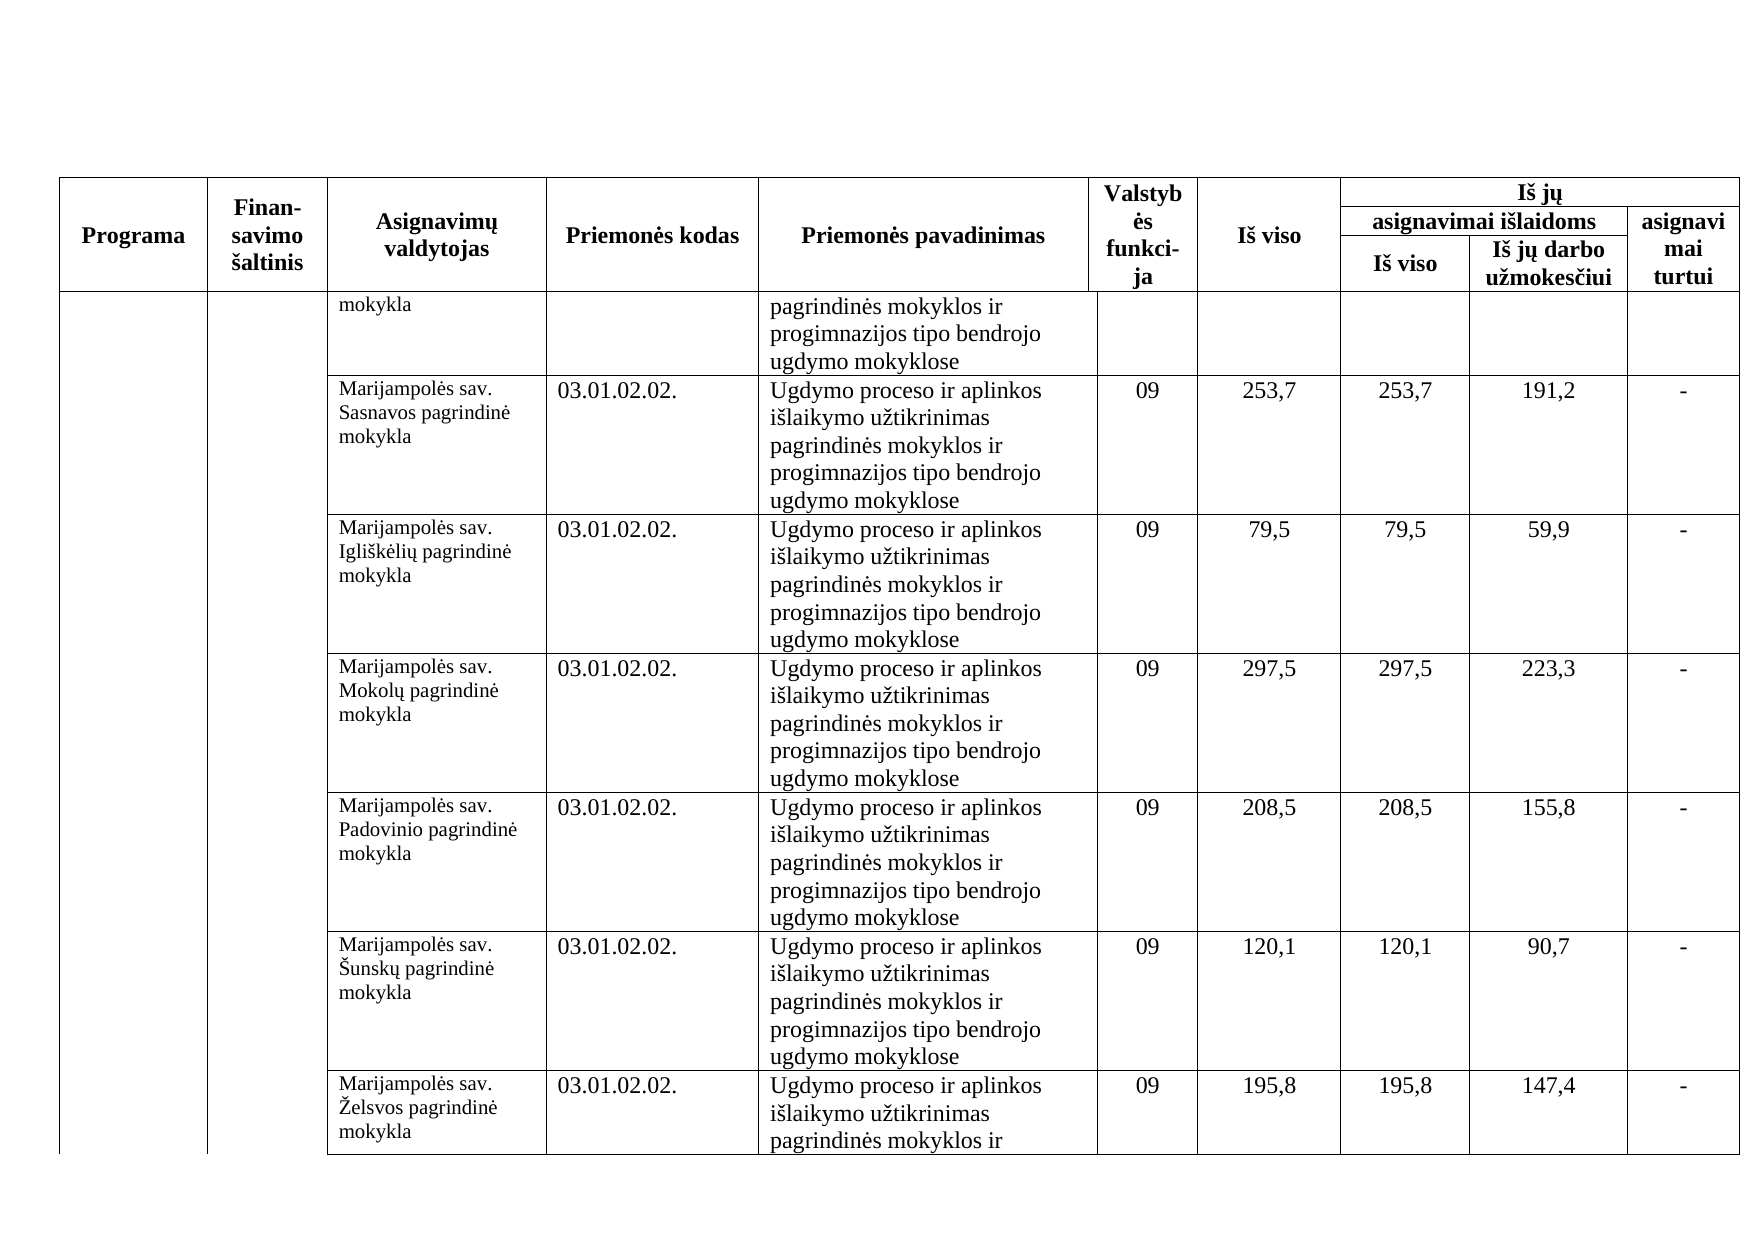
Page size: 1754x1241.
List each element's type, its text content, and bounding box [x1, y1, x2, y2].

table_cell Ugdymo proceso ir aplinkos išlaikymo užtikrinimas pagrindinės mokyklos ir progimnazijos tipo bendrojo ugdymo mokyklose [759, 932, 1097, 1070]
table_cell 120,1 [1341, 932, 1469, 1070]
table_cell [60, 375, 207, 514]
table_cell [60, 792, 207, 931]
table_cell 120,1 [1198, 932, 1340, 1070]
table_cell Ugdymo proceso ir aplinkos išlaikymo užtikrinimas pagrindinės mokyklos ir progimnazijos tipo bendrojo ugdymo mokyklose [759, 793, 1097, 931]
table_cell [547, 292, 758, 374]
table_cell Ugdymo proceso ir aplinkos išlaikymo užtikrinimas pagrindinės mokyklos ir progimnazijos tipo bendrojo ugdymo mokyklose [759, 654, 1097, 792]
table_cell [208, 792, 327, 931]
table_cell 09 [1098, 376, 1197, 514]
table_header Programa [60, 178, 207, 291]
table_cell [208, 1070, 327, 1154]
table_header Priemonės pavadinimas [759, 178, 1088, 291]
table_cell - [1628, 793, 1739, 931]
table_cell - [1628, 932, 1739, 1070]
table_cell 03.01.02.02. [547, 793, 758, 931]
table_cell asignavimai turtui įsigyti [1628, 207, 1739, 291]
table_cell [1470, 292, 1627, 374]
table_cell 297,5 [1341, 654, 1469, 792]
table_cell 09 [1098, 654, 1197, 792]
table_cell 208,5 [1198, 793, 1340, 931]
table_cell 03.01.02.02. [547, 654, 758, 792]
table_header Iš viso [1198, 178, 1340, 291]
table_cell - [1628, 376, 1739, 514]
table_header Finan-savimo šaltinis [208, 178, 327, 291]
table_cell Ugdymo proceso ir aplinkos išlaikymo užtikrinimas pagrindinės mokyklos ir progimnazijos tipo bendrojo ugdymo mokyklose [759, 376, 1097, 514]
table_cell Marijampolės sav. Mokolų pagrindinė mokykla [328, 654, 546, 792]
table_cell Marijampolės sav. Šunskų pagrindinė mokykla [328, 932, 546, 1070]
table_cell Iš jų darbo užmokesčiui [1470, 236, 1627, 291]
table_cell Ugdymo proceso ir aplinkos išlaikymo užtikrinimas pagrindinės mokyklos ir progimnazijos tipo bendrojo ugdymo mokyklose [759, 515, 1097, 653]
table_cell 09 [1098, 1071, 1197, 1154]
table_header Priemonės kodas [547, 178, 758, 291]
table_cell Ugdymo proceso ir aplinkos išlaikymo užtikrinimas pagrindinės mokyklos ir [759, 1071, 1097, 1154]
table_cell Marijampolės sav. Sasnavos pagrindinė mokykla [328, 376, 546, 514]
table_cell 79,5 [1341, 515, 1469, 653]
table_cell [208, 931, 327, 1070]
table_cell 208,5 [1341, 793, 1469, 931]
table_cell [208, 514, 327, 653]
table_cell [60, 514, 207, 653]
table_header Asignavimų valdytojas [328, 178, 546, 291]
table_cell [60, 653, 207, 792]
table_cell 223,3 [1470, 654, 1627, 792]
table_cell 147,4 [1470, 1071, 1627, 1154]
table_cell 09 [1098, 515, 1197, 653]
table_cell 195,8 [1198, 1071, 1340, 1154]
table_cell Marijampolės sav. Igliškėlių pagrindinė mokykla [328, 515, 546, 653]
table_cell 253,7 [1198, 376, 1340, 514]
table_cell - [1628, 654, 1739, 792]
table_cell [60, 1070, 207, 1154]
table_cell [1098, 292, 1197, 374]
table_cell 191,2 [1470, 376, 1627, 514]
table_cell Marijampolės sav. Padovinio pagrindinė mokykla [328, 793, 546, 931]
table_header Iš jų [1341, 178, 1739, 206]
table_cell - [1628, 515, 1739, 653]
table_cell [208, 292, 327, 374]
table_cell 03.01.02.02. [547, 515, 758, 653]
table_cell mokykla [328, 292, 546, 374]
table_cell 03.01.02.02. [547, 1071, 758, 1154]
table_cell 79,5 [1198, 515, 1340, 653]
table_cell Marijampolės sav. Želsvos pagrindinė mokykla [328, 1071, 546, 1154]
table_cell [60, 292, 207, 374]
table_cell - [1628, 292, 1739, 374]
table_cell [208, 653, 327, 792]
table_header Valstybės funkci-ja [1089, 178, 1197, 291]
table_cell 90,7 [1470, 932, 1627, 1070]
table_cell [1198, 292, 1340, 374]
table_cell [1341, 292, 1469, 374]
table_cell 09 [1098, 932, 1197, 1070]
table_cell 195,8 [1341, 1071, 1469, 1154]
table_cell [208, 375, 327, 514]
table_cell - [1628, 1071, 1739, 1154]
table_cell [60, 931, 207, 1070]
table_cell Iš viso [1341, 236, 1469, 291]
table_cell asignavimai išlaidoms [1341, 207, 1627, 234]
table_cell 59,9 [1470, 515, 1627, 653]
table_cell 297,5 [1198, 654, 1340, 792]
table_cell pagrindinės mokyklos ir progimnazijos tipo bendrojo ugdymo mokyklose [759, 292, 1097, 374]
table_cell 03.01.02.02. [547, 932, 758, 1070]
table_cell 03.01.02.02. [547, 376, 758, 514]
table_cell 253,7 [1341, 376, 1469, 514]
table_cell 155,8 [1470, 793, 1627, 931]
table_cell 09 [1098, 793, 1197, 931]
